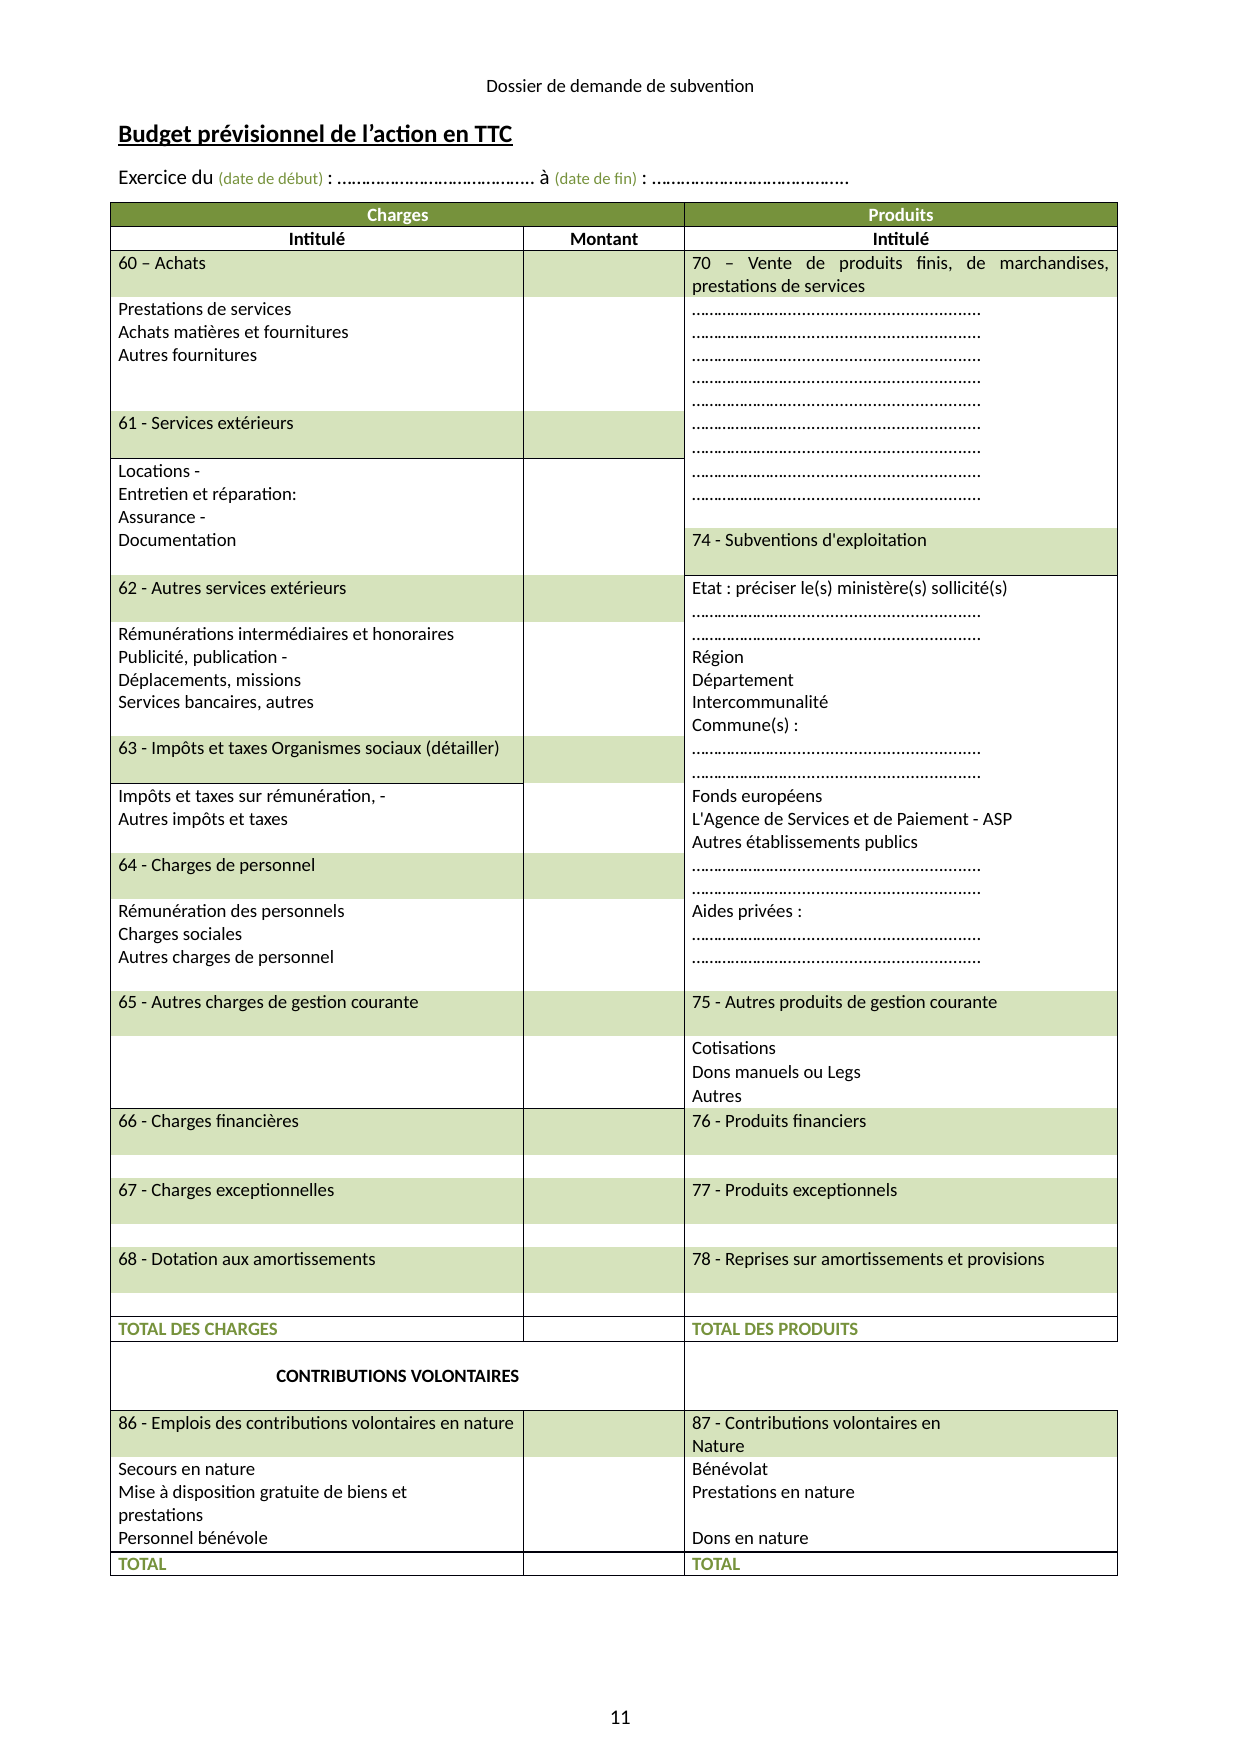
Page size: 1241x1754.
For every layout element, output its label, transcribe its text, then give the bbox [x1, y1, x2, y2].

table_cell ………………….......................................... [685, 297, 1117, 320]
table_cell [111, 1036, 523, 1108]
table_cell TOTAL [685, 1553, 1117, 1575]
table_cell [524, 1247, 684, 1293]
table_cell Etat : préciser le(s) ministère(s) sollicité(s) ………………….......................................... [685, 576, 1117, 622]
table_cell Cotisations [685, 1036, 1117, 1059]
table_cell [524, 668, 684, 691]
table_header Charges [111, 203, 684, 226]
table_cell ………………….......................................... ………………….......................................... [685, 853, 1117, 899]
table_cell Mise à disposition gratuite de biens et prestations [111, 1480, 523, 1526]
table_cell Intitulé [685, 227, 1117, 250]
table_cell 75 - Autres produits de gestion courante [685, 991, 1117, 1036]
table_cell [524, 528, 684, 551]
table_cell 68 - Dotation aux amortissements [111, 1247, 523, 1293]
table_cell [524, 1109, 684, 1155]
table_cell [524, 991, 684, 1036]
table_cell [524, 343, 684, 366]
table_cell [524, 505, 684, 528]
table_cell Secours en nature [111, 1457, 523, 1480]
table_cell [524, 320, 684, 343]
table_cell [111, 389, 523, 411]
table_cell ………………….......................................... [685, 343, 1117, 366]
table_cell ………………….......................................... [685, 320, 1117, 343]
table_cell 76 - Produits financiers [685, 1108, 1117, 1155]
table_cell [524, 622, 684, 645]
table_cell Région [685, 645, 1117, 668]
table_cell 70 – Vente de produits finis, de marchandises, prestations de services [685, 251, 1117, 297]
table_cell [524, 251, 684, 297]
table_cell [524, 459, 684, 482]
table_cell [111, 830, 523, 853]
table_cell 74 - Subventions d'exploitation [685, 528, 1117, 575]
table_cell 87 - Contributions volontaires en Nature [685, 1411, 1117, 1457]
table_cell [524, 736, 684, 783]
table_cell Impôts et taxes sur rémunération, - [111, 784, 523, 807]
table_cell Autres [685, 1083, 1117, 1108]
table_cell [524, 714, 684, 736]
table_cell Assurance - [111, 505, 523, 528]
table_cell [524, 1553, 684, 1575]
table_cell Autres charges de personnel [111, 945, 523, 968]
table_cell [111, 1293, 523, 1316]
table_cell [685, 1224, 1117, 1247]
table_cell [111, 714, 523, 736]
table_cell [524, 783, 684, 807]
table_cell 86 - Emplois des contributions volontaires en nature [111, 1411, 523, 1457]
text Budget prévisionnel de l’action en TTC [118, 118, 1122, 149]
table_cell Aides privées : [685, 899, 1117, 922]
table_cell 78 - Reprises sur amortissements et provisions [685, 1247, 1117, 1293]
table_cell Charges sociales [111, 922, 523, 945]
table_cell 63 - Impôts et taxes Organismes sociaux (détailler) [111, 736, 523, 783]
table_cell Autres établissements publics [685, 830, 1117, 853]
table_cell TOTAL DES CHARGES [111, 1317, 523, 1341]
table_cell [524, 366, 684, 388]
table_cell [111, 366, 523, 388]
table_cell [524, 1224, 684, 1247]
table_cell ………………….......................................... [685, 622, 1117, 645]
table_cell [524, 551, 684, 575]
table_cell 61 - Services extérieurs [111, 411, 523, 458]
table_cell [524, 575, 684, 622]
table_cell ………………….......................................... [685, 366, 1117, 388]
table_cell Bénévolat [685, 1457, 1117, 1480]
table_cell [685, 1342, 1117, 1410]
table_cell [524, 482, 684, 505]
table_cell [524, 1178, 684, 1224]
table_cell 77 - Produits exceptionnels [685, 1178, 1117, 1224]
table_cell [524, 691, 684, 713]
table_cell Documentation [111, 528, 523, 551]
table_cell [524, 968, 684, 991]
table_cell Locations - [111, 459, 523, 482]
table_cell [524, 853, 684, 899]
table_cell [524, 1526, 684, 1551]
table_cell [524, 1317, 684, 1341]
table_cell [111, 1155, 523, 1178]
table_cell [524, 411, 684, 458]
table_cell ………………….......................................... [685, 458, 1117, 482]
table_cell Fonds européens [685, 783, 1117, 807]
table_cell [524, 1457, 684, 1480]
table_cell [524, 807, 684, 830]
table_cell [524, 1411, 684, 1457]
table_cell [524, 645, 684, 668]
text Exercice du (date de début) : ………………………………….. à (date de fin) : ………………………………….. [118, 164, 1122, 189]
table_cell [524, 389, 684, 411]
table_cell [685, 968, 1117, 991]
table_cell L'Agence de Services et de Paiement - ASP [685, 807, 1117, 830]
table_cell ………………….......................................... [685, 945, 1117, 968]
table_cell ………………….......................................... [685, 482, 1117, 505]
table_cell [685, 505, 1117, 528]
table_cell [524, 1480, 684, 1526]
table_header Produits [685, 203, 1117, 226]
table_cell 67 - Charges exceptionnelles [111, 1178, 523, 1224]
table_cell Prestations de services [111, 297, 523, 320]
table_cell [524, 1293, 684, 1316]
table_cell [524, 945, 684, 968]
table_cell TOTAL DES PRODUITS [685, 1317, 1117, 1341]
table_cell Prestations en nature [685, 1480, 1117, 1526]
table_cell Intitulé [111, 227, 523, 250]
table_cell Achats matières et fournitures [111, 320, 523, 343]
table_cell CONTRIBUTIONS VOLONTAIRES [111, 1342, 684, 1410]
table_cell 60 – Achats [111, 251, 523, 297]
table_cell Département [685, 668, 1117, 691]
table_cell 65 - Autres charges de gestion courante [111, 991, 523, 1036]
table_cell [111, 1224, 523, 1247]
table_cell [524, 922, 684, 945]
table_cell 64 - Charges de personnel [111, 853, 523, 899]
table_cell Publicité, publication - [111, 645, 523, 668]
table_cell Personnel bénévole [111, 1526, 523, 1551]
table_cell Rémunération des personnels [111, 899, 523, 922]
table_cell Autres impôts et taxes [111, 807, 523, 830]
table_cell [524, 297, 684, 320]
table_cell [524, 830, 684, 853]
table_cell [111, 968, 523, 991]
table_cell Intercommunalité [685, 691, 1117, 713]
table_cell [685, 1293, 1117, 1316]
table_cell Entretien et réparation: [111, 482, 523, 505]
table_cell [524, 1155, 684, 1178]
table_cell [524, 899, 684, 922]
table_cell ………………….......................................... [685, 434, 1117, 458]
table_cell Services bancaires, autres [111, 691, 523, 713]
table_cell [524, 1036, 684, 1108]
table_cell ………………….......................................... [685, 759, 1117, 783]
table_cell Dons manuels ou Legs [685, 1059, 1117, 1083]
table_cell 66 - Charges financières [111, 1109, 523, 1155]
table_cell ………………….......................................... [685, 922, 1117, 945]
table_cell Rémunérations intermédiaires et honoraires [111, 622, 523, 645]
table_cell TOTAL [111, 1553, 523, 1575]
table_cell ………………….......................................... [685, 411, 1117, 434]
table_cell Autres fournitures [111, 343, 523, 366]
table_cell 62 - Autres services extérieurs [111, 575, 523, 622]
table_cell ………………….......................................... [685, 736, 1117, 759]
table_cell Montant [524, 227, 684, 250]
table_cell Dons en nature [685, 1526, 1117, 1551]
table_cell [685, 1155, 1117, 1178]
table_cell Commune(s) : [685, 714, 1117, 736]
table_cell [111, 551, 523, 575]
table_cell ………………….......................................... [685, 389, 1117, 411]
table_cell Déplacements, missions [111, 668, 523, 691]
